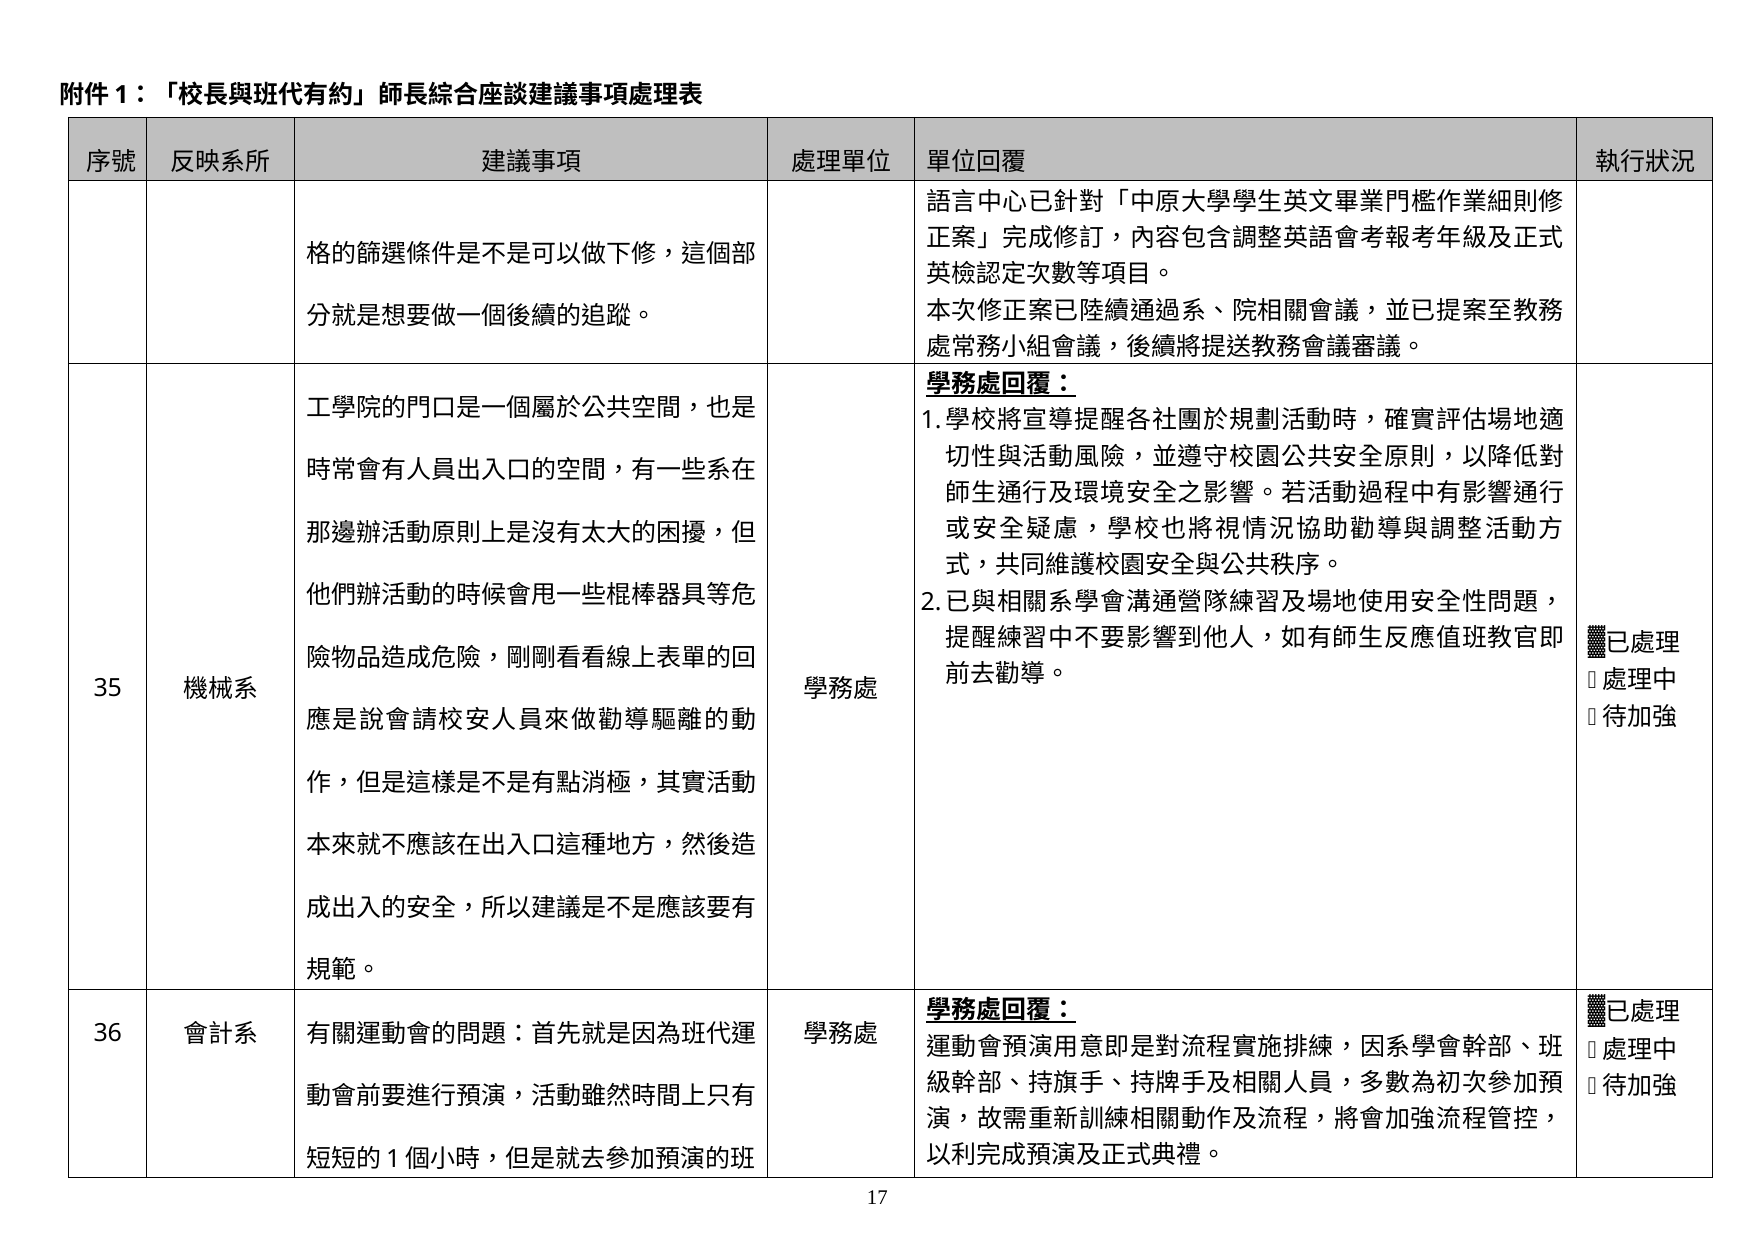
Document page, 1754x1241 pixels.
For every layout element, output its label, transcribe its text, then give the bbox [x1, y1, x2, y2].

table_header 序號 [69, 118, 146, 180]
table_header 建議事項 [295, 118, 767, 180]
table_header 反映系所 [147, 118, 294, 180]
table_cell 工學院的門口是一個屬於公共空間，也是時常會有人員出入口的空間，有一些系在那邊辦活動原則上是沒有太大的困擾，但他們辦活動的時候會甩一些棍棒器具等危險物品造成危險，剛剛看看線上表單的回應是說會請校安人員來做勸導驅離的動作，但是這樣是不是有點消極，其實活動本來就不應該在出入口這種地方，然後造成出入的安全，所以建議是不是應該要有規範。 [295, 364, 767, 989]
table_cell ▓已處理 c處理中 c待加強 [1577, 990, 1712, 1177]
table_cell [69, 181, 146, 363]
table_cell ▓已處理 c處理中 c待加強 [1577, 364, 1712, 989]
table_header 處理單位 [768, 118, 914, 180]
table_cell 會計系 [147, 990, 294, 1177]
table_cell 有關運動會的問題：首先就是因為班代運動會前要進行預演，活動雖然時間上只有短短的1個小時，但是就去參加預演的班 [295, 990, 767, 1177]
table_cell 學務處 [768, 990, 914, 1177]
table_cell 語言中心已針對「中原大學學生英文畢業門檻作業細則修正案」完成修訂，內容包含調整英語會考報考年級及正式英檢認定次數等項目。 本次修正案已陸續通過系、院相關會議，並已提案至教務處常務小組會議，後續將提送教務會議審議。 [915, 181, 1576, 363]
table_cell 學務處 [768, 364, 914, 989]
table_cell 機械系 [147, 364, 294, 989]
table_cell [1577, 181, 1712, 363]
table_cell 學務處回覆： 運動會預演用意即是對流程實施排練，因系學會幹部、班級幹部、持旗手、持牌手及相關人員，多數為初次參加預演，故需重新訓練相關動作及流程，將會加強流程管控，以利完成預演及正式典禮。 [915, 990, 1576, 1177]
table_header 執行狀況 [1577, 118, 1712, 180]
table_cell 35 [69, 364, 146, 989]
table_cell 36 [69, 990, 146, 1177]
table_cell [768, 181, 914, 363]
table_cell 學務處回覆： 學校將宣導提醒各社團於規劃活動時，確實評估場地適切性與活動風險，並遵守校園公共安全原則，以降低對師生通行及環境安全之影響。若活動過程中有影響通行或安全疑慮，學校也將視情況協助勸導與調整活動方式，共同維護校園安全與公共秩序。 已與相關系學會溝通營隊練習及場地使用安全性問題，提醒練習中不要影響到他人，如有師生反應值班教官即前去勸導。 [915, 364, 1576, 989]
table_cell 格的篩選條件是不是可以做下修，這個部分就是想要做一個後續的追蹤。 [295, 181, 767, 363]
table_header 單位回覆 [915, 118, 1576, 180]
table_cell [147, 181, 294, 363]
